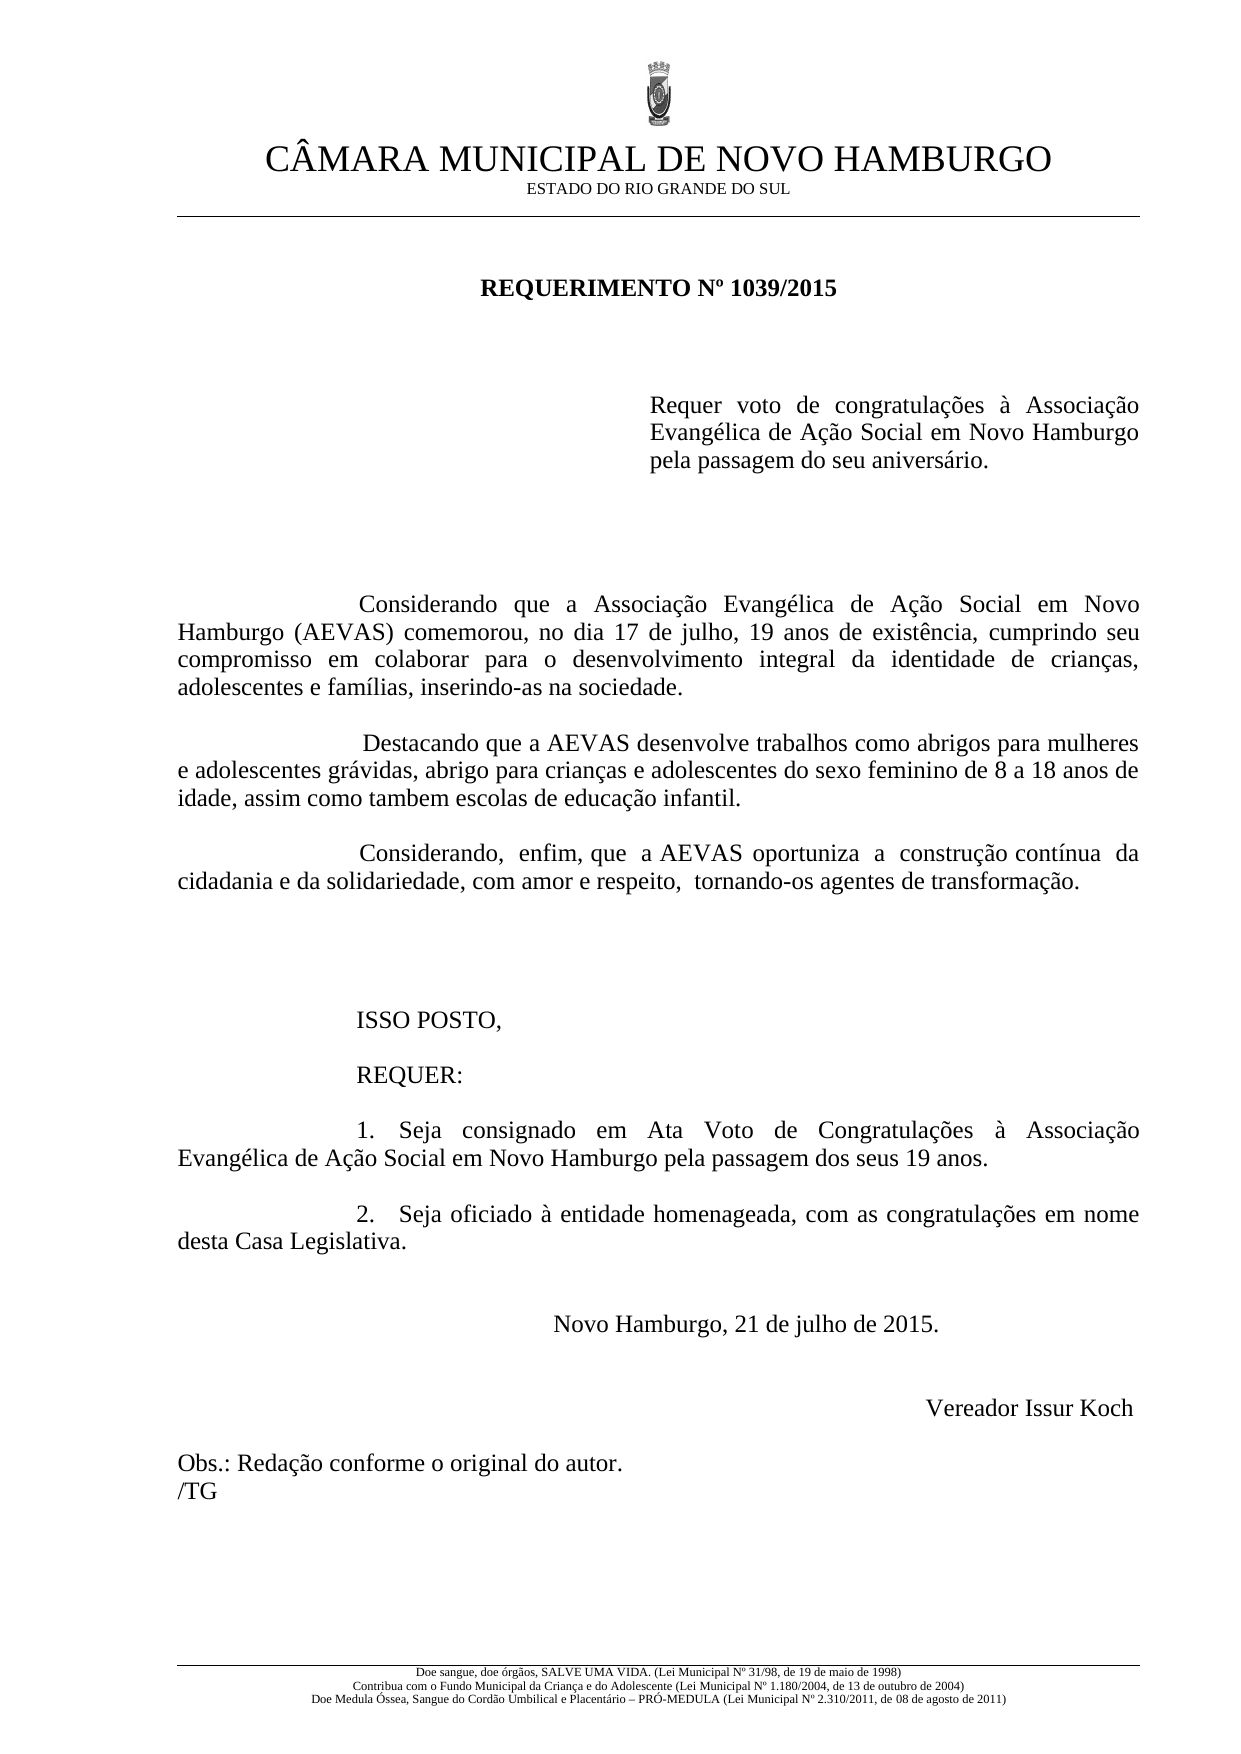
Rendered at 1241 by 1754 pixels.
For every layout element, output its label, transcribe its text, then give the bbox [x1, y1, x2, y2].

list Seja oficiado à entidade homenageada, com as congratulações em nome desta Casa Legislativa. [177, 1200, 1140, 1255]
text Considerando que a Associação Evangélica de Ação Social em Novo Hamburgo (AEVAS) comemorou, no dia 17 de julho, 19 anos de existência, cumprindo seu compromisso em colaborar para o desenvolvimento integral da identidade de crianças, adolescentes e famílias, inserindo-as na sociedade. [177, 590, 1140, 701]
text ISSO POSTO, [177, 1006, 1140, 1033]
text Considerando, enfim, que a AEVAS oportuniza a construção contínua da cidadania e da solidariedade, com amor e respeito, tornando-os agentes de transformação. [177, 839, 1140, 895]
text REQUER: [177, 1061, 1140, 1089]
text Destacando que a AEVAS desenvolve trabalhos como abrigos para mulheres e adolescentes grávidas, abrigo para crianças e adolescentes do sexo feminino de 8 a 18 anos de idade, assim como tambem escolas de educação infantil. [177, 729, 1140, 812]
list Novo Hamburgo, 21 de julho de 2015. [177, 1311, 1140, 1338]
text Vereador Issur Koch [177, 1394, 1140, 1421]
text Obs.: Redação conforme o original do autor. [177, 1449, 1140, 1477]
text /TG [177, 1477, 1140, 1504]
text Requer voto de congratulações à Associação Evangélica de Ação Social em Novo Hamburgo pela passagem do seu aniversário. [649, 391, 1140, 474]
list Seja consignado em Ata Voto de Congratulações à Associação Evangélica de Ação Social em Novo Hamburgo pela passagem dos seus 19 anos. [177, 1117, 1140, 1172]
text REQUERIMENTO Nº 1039/2015 [177, 274, 1140, 302]
